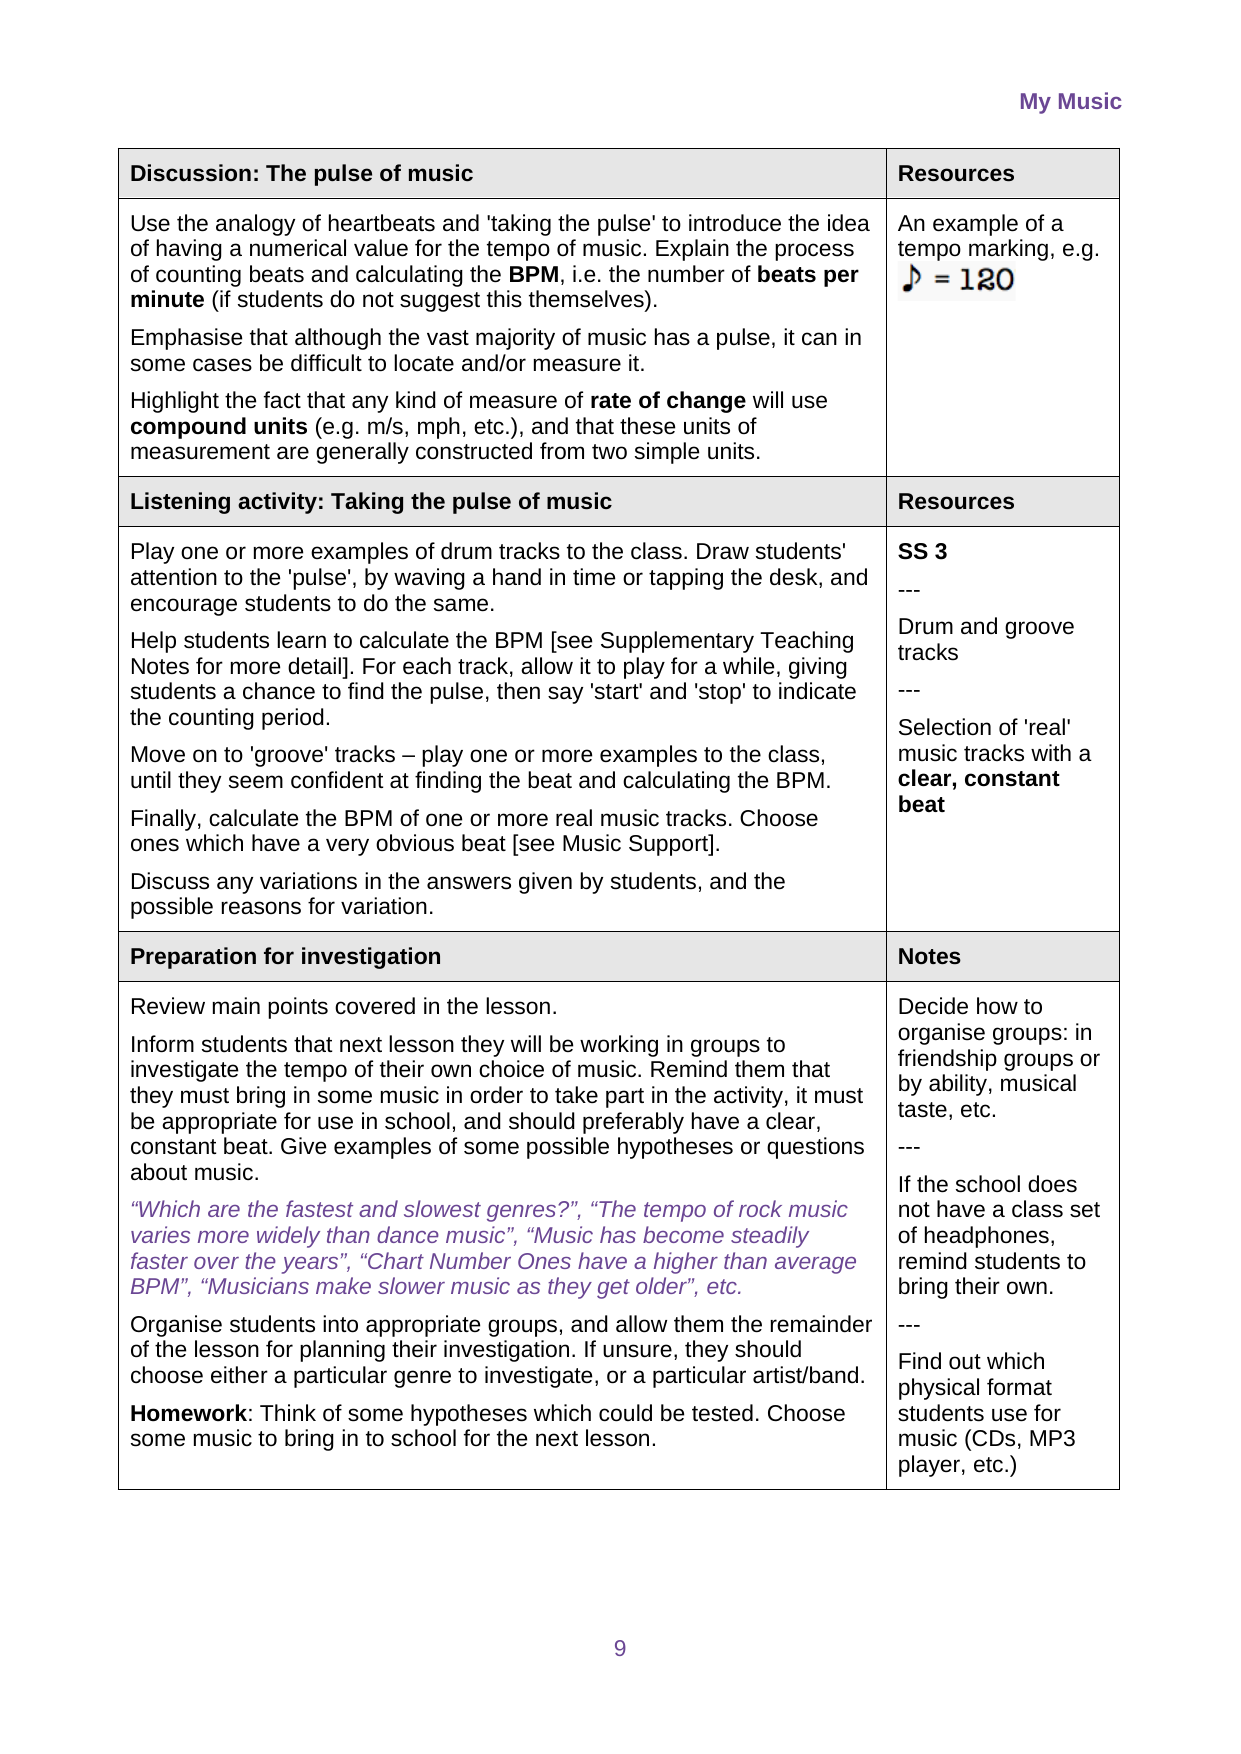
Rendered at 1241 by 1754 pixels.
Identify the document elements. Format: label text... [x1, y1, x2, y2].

table_header Discussion: The pulse of music [119, 149, 886, 197]
table_cell Review main points covered in the lesson. Inform students that next lesson they will be working in groups to investigate the tempo of their own choice of music. Remind them that they must bring in some music in order to take part in the activity, it must be appropriate for use in school, and should preferably have a clear, constant beat. Give examples of some possible hypotheses or questions about music. “Which are the fastest and slowest genres?”, “The tempo of rock music varies more widely than dance music”, “Music has become steadily faster over the years”, “Chart Number Ones have a higher than average BPM”, “Musicians make slower music as they get older”, etc. Organise students into appropriate groups, and allow them the remainder of the lesson for planning their investigation. If unsure, they should choose either a particular genre to investigate, or a particular artist/band. Homework: Think of some hypotheses which could be tested. Choose some music to bring in to school for the next lesson. [119, 982, 886, 1489]
table_cell An example of a tempo marking, e.g. [887, 199, 1119, 476]
table_cell Decide how to organise groups: in friendship groups or by ability, musical taste, etc. --- If the school does not have a class set of headphones, remind students to bring their own. --- Find out which physical format students use for music (CDs, MP3 player, etc.) [887, 982, 1119, 1489]
table_cell SS 3 --- Drum and groove tracks --- Selection of 'real' music tracks with a clear, constant beat [887, 527, 1119, 931]
table_header Resources [887, 149, 1119, 197]
table_cell Notes [887, 932, 1119, 981]
table_cell Preparation for investigation [119, 932, 886, 981]
table_cell Use the analogy of heartbeats and 'taking the pulse' to introduce the idea of having a numerical value for the tempo of music. Explain the process of counting beats and calculating the BPM, i.e. the number of beats per minute (if students do not suggest this themselves). Emphasise that although the vast majority of music has a pulse, it can in some cases be difficult to locate and/or measure it. Highlight the fact that any kind of measure of rate of change will use compound units (e.g. m/s, mph, etc.), and that these units of measurement are generally constructed from two simple units. [119, 199, 886, 476]
table_cell Resources [887, 477, 1119, 526]
picture [897, 261, 1016, 301]
table_cell Listening activity: Taking the pulse of music [119, 477, 886, 526]
table_cell Play one or more examples of drum tracks to the class. Draw students' attention to the 'pulse', by waving a hand in time or tapping the desk, and encourage students to do the same. Help students learn to calculate the BPM [see Supplementary Teaching Notes for more detail]. For each track, allow it to play for a while, giving students a chance to find the pulse, then say 'start' and 'stop' to indicate the counting period. Move on to 'groove' tracks – play one or more examples to the class, until they seem confident at finding the beat and calculating the BPM. Finally, calculate the BPM of one or more real music tracks. Choose ones which have a very obvious beat [see Music Support]. Discuss any variations in the answers given by students, and the possible reasons for variation. [119, 527, 886, 931]
